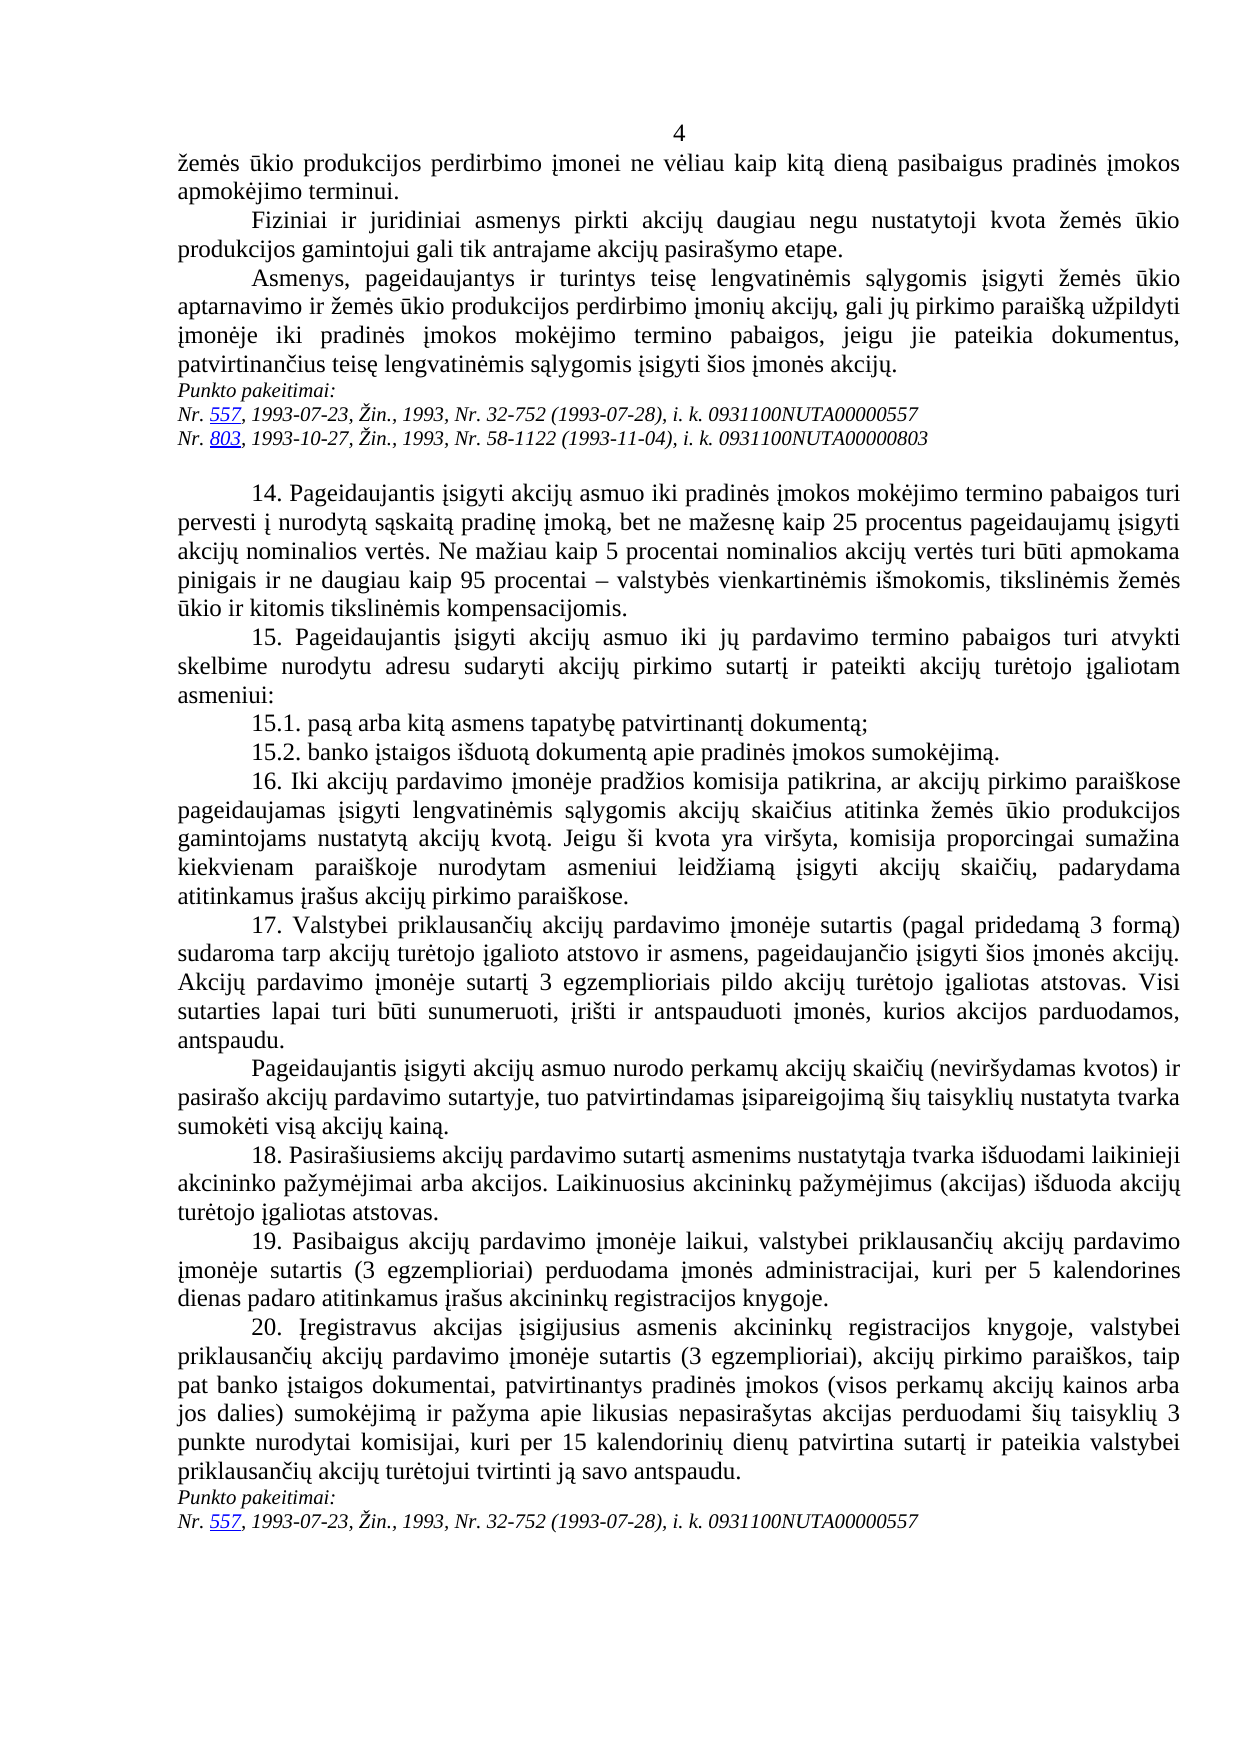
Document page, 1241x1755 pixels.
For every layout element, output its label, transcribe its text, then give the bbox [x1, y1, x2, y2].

text Punkto pakeitimai: [177, 1485, 1181, 1509]
text Pageidaujantis įsigyti akcijų asmuo nurodo perkamų akcijų skaičių (neviršydamas kvotos) ir pasirašo akcijų pardavimo sutartyje, tuo patvirtindamas įsipareigojimą šių taisyklių nustatyta tvarka sumokėti visą akcijų kainą. [177, 1053, 1181, 1140]
text 15.2. banko įstaigos išduotą dokumentą apie pradinės įmokos sumokėjimą. [177, 737, 1181, 766]
text žemės ūkio produkcijos perdirbimo įmonei ne vėliau kaip kitą dieną pasibaigus pradinės įmokos apmokėjimo terminui. [177, 148, 1181, 205]
text Nr. 803, 1993-10-27, Žin., 1993, Nr. 58-1122 (1993-11-04), i. k. 0931100NUTA00000803 [177, 426, 1181, 450]
text Fiziniai ir juridiniai asmenys pirkti akcijų daugiau negu nustatytoji kvota žemės ūkio produkcijos gamintojui gali tik antrajame akcijų pasirašymo etape. [177, 205, 1181, 263]
text Nr. 557, 1993-07-23, Žin., 1993, Nr. 32-752 (1993-07-28), i. k. 0931100NUTA00000557 [177, 1509, 1181, 1533]
text 17. Valstybei priklausančių akcijų pardavimo įmonėje sutartis (pagal pridedamą 3 formą) sudaroma tarp akcijų turėtojo įgalioto atstovo ir asmens, pageidaujančio įsigyti šios įmonės akcijų. Akcijų pardavimo įmonėje sutartį 3 egzemplioriais pildo akcijų turėtojo įgaliotas atstovas. Visi sutarties lapai turi būti sunumeruoti, įrišti ir antspauduoti įmonės, kurios akcijos parduodamos, antspaudu. [177, 910, 1181, 1053]
text 16. Iki akcijų pardavimo įmonėje pradžios komisija patikrina, ar akcijų pirkimo paraiškose pageidaujamas įsigyti lengvatinėmis sąlygomis akcijų skaičius atitinka žemės ūkio produkcijos gamintojams nustatytą akcijų kvotą. Jeigu ši kvota yra viršyta, komisija proporcingai sumažina kiekvienam paraiškoje nurodytam asmeniui leidžiamą įsigyti akcijų skaičių, padarydama atitinkamus įrašus akcijų pirkimo paraiškose. [177, 766, 1181, 910]
text 15. Pageidaujantis įsigyti akcijų asmuo iki jų pardavimo termino pabaigos turi atvykti skelbime nurodytu adresu sudaryti akcijų pirkimo sutartį ir pateikti akcijų turėtojo įgaliotam asmeniui: [177, 622, 1181, 708]
text 14. Pageidaujantis įsigyti akcijų asmuo iki pradinės įmokos mokėjimo termino pabaigos turi pervesti į nurodytą sąskaitą pradinę įmoką, bet ne mažesnę kaip 25 procentus pageidaujamų įsigyti akcijų nominalios vertės. Ne mažiau kaip 5 procentai nominalios akcijų vertės turi būti apmokama pinigais ir ne daugiau kaip 95 procentai – valstybės vienkartinėmis išmokomis, tikslinėmis žemės ūkio ir kitomis tikslinėmis kompensacijomis. [177, 478, 1181, 622]
text 20. Įregistravus akcijas įsigijusius asmenis akcininkų registracijos knygoje, valstybei priklausančių akcijų pardavimo įmonėje sutartis (3 egzemplioriai), akcijų pirkimo paraiškos, taip pat banko įstaigos dokumentai, patvirtinantys pradinės įmokos (visos perkamų akcijų kainos arba jos dalies) sumokėjimą ir pažyma apie likusias nepasirašytas akcijas perduodami šių taisyklių 3 punkte nurodytai komisijai, kuri per 15 kalendorinių dienų patvirtina sutartį ir pateikia valstybei priklausančių akcijų turėtojui tvirtinti ją savo antspaudu. [177, 1312, 1181, 1485]
text Punkto pakeitimai: [177, 378, 1181, 402]
text Nr. 557, 1993-07-23, Žin., 1993, Nr. 32-752 (1993-07-28), i. k. 0931100NUTA00000557 [177, 402, 1181, 426]
text Asmenys, pageidaujantys ir turintys teisę lengvatinėmis sąlygomis įsigyti žemės ūkio aptarnavimo ir žemės ūkio produkcijos perdirbimo įmonių akcijų, gali jų pirkimo paraišką užpildyti įmonėje iki pradinės įmokos mokėjimo termino pabaigos, jeigu jie pateikia dokumentus, patvirtinančius teisę lengvatinėmis sąlygomis įsigyti šios įmonės akcijų. [177, 263, 1181, 378]
text 15.1. pasą arba kitą asmens tapatybę patvirtinantį dokumentą; [177, 708, 1181, 737]
text 19. Pasibaigus akcijų pardavimo įmonėje laikui, valstybei priklausančių akcijų pardavimo įmonėje sutartis (3 egzemplioriai) perduodama įmonės administracijai, kuri per 5 kalendorines dienas padaro atitinkamus įrašus akcininkų registracijos knygoje. [177, 1226, 1181, 1312]
text 18. Pasirašiusiems akcijų pardavimo sutartį asmenims nustatytąja tvarka išduodami laikinieji akcininko pažymėjimai arba akcijos. Laikinuosius akcininkų pažymėjimus (akcijas) išduoda akcijų turėtojo įgaliotas atstovas. [177, 1140, 1181, 1226]
